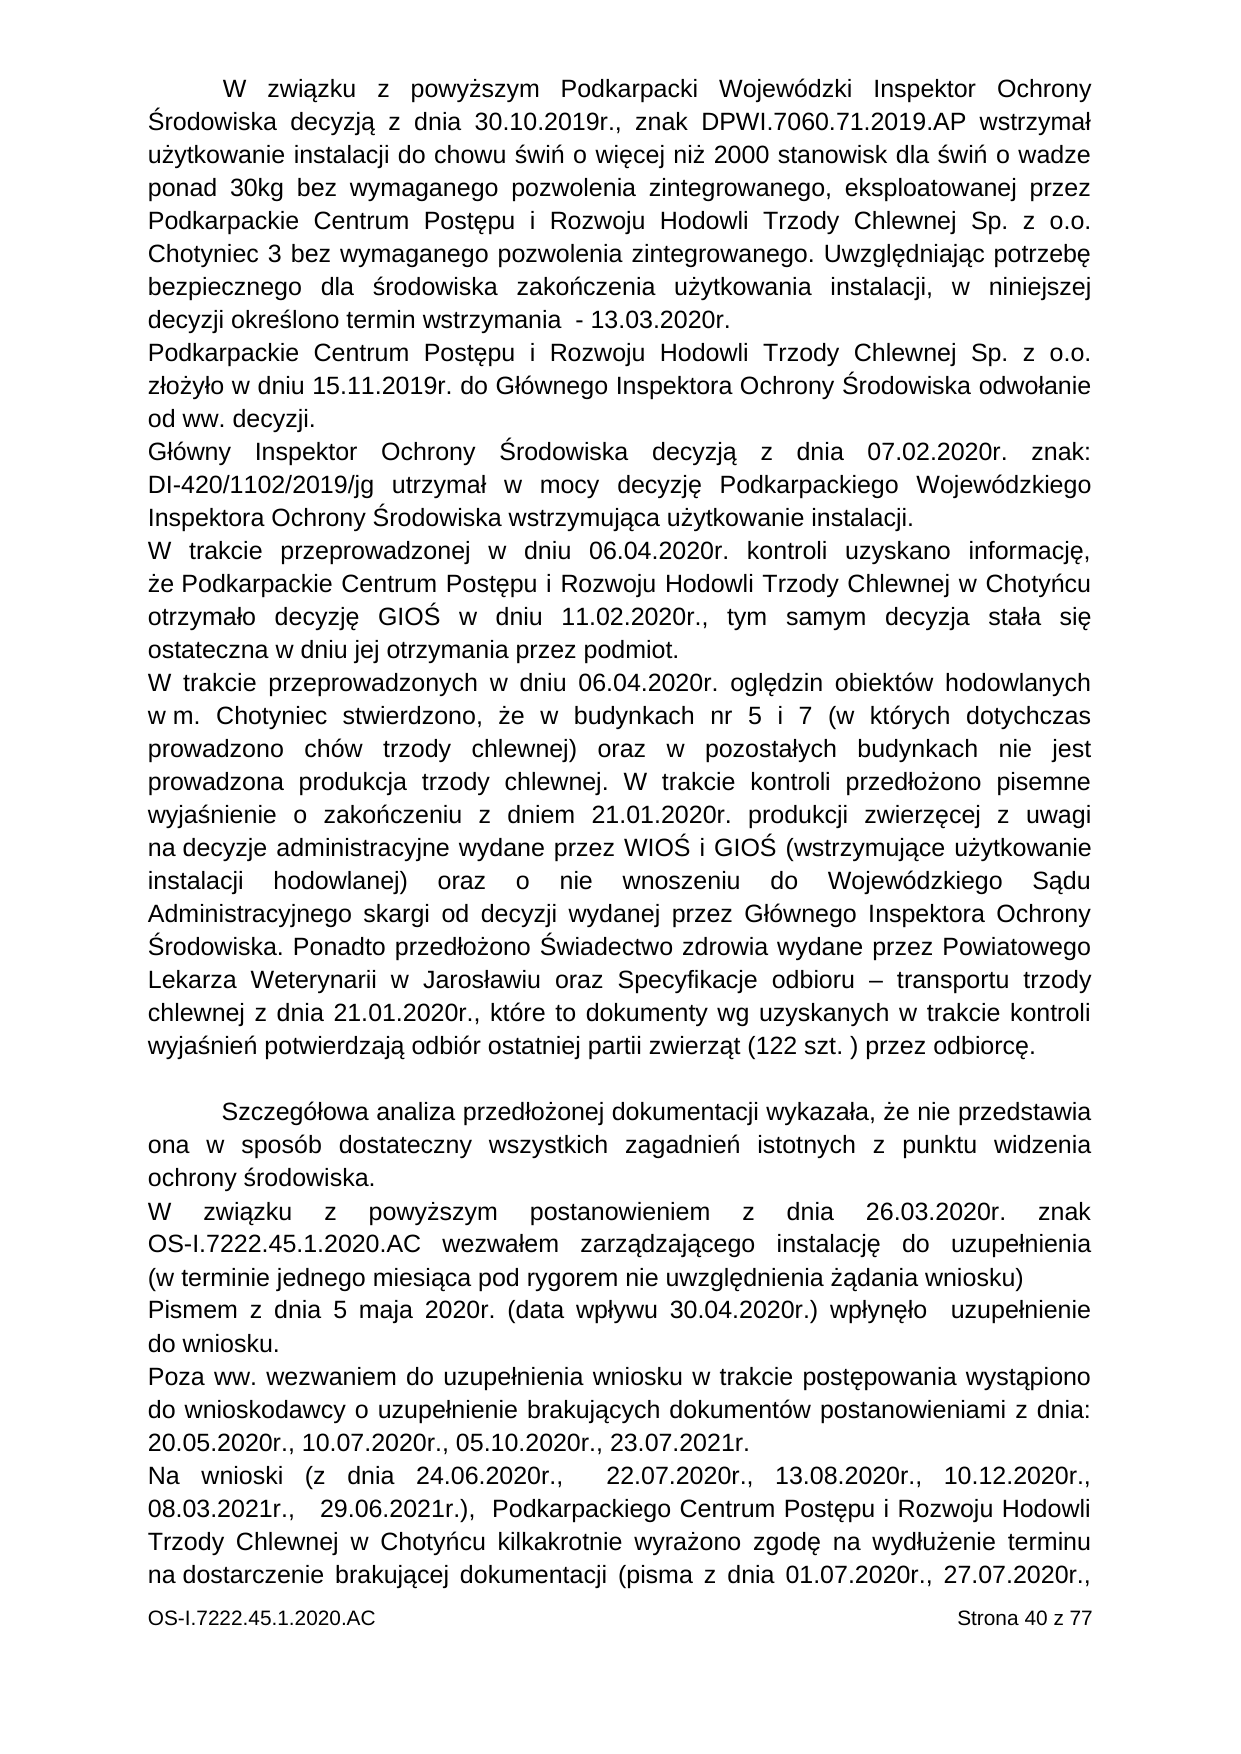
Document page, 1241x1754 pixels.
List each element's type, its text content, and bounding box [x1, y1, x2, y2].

text Podkarpackie Centrum Postępu i Rozwoju Hodowli Trzody Chlewnej Sp. z o.o. złożyło w dniu 15.11.2019r. do Głównego Inspektora Ochrony Środowiska odwołanie od ww. decyzji. [148, 338, 1092, 433]
text W trakcie przeprowadzonych w dniu 06.04.2020r. oględzin obiektów hodowlanych w m. Chotyniec stwierdzono, że w budynkach nr 5 i 7 (w których dotychczas prowadzono chów trzody chlewnej) oraz w pozostałych budynkach nie jest prowadzona produkcja trzody chlewnej. W trakcie kontroli przedłożono pisemne wyjaśnienie o zakończeniu z dniem 21.01.2020r. produkcji zwierzęcej z uwagi na decyzje administracyjne wydane przez WIOŚ i GIOŚ (wstrzymujące użytkowanie instalacji hodowlanej) oraz o nie wnoszeniu do Wojewódzkiego Sądu Administracyjnego skargi od decyzji wydanej przez Głównego Inspektora Ochrony Środowiska. Ponadto przedłożono Świadectwo zdrowia wydane przez Powiatowego Lekarza Weterynarii w Jarosławiu oraz Specyfikacje odbioru – transportu trzody chlewnej z dnia 21.01.2020r., które to dokumenty wg uzyskanych w trakcie kontroli wyjaśnień potwierdzają odbiór ostatniej partii zwierząt (122 szt. ) przez odbiorcę. [148, 668, 1092, 1060]
text Poza ww. wezwaniem do uzupełnienia wniosku w trakcie postępowania wystąpiono do wnioskodawcy o uzupełnienie brakujących dokumentów postanowieniami z dnia: 20.05.2020r., 10.07.2020r., 05.10.2020r., 23.07.2021r. [148, 1362, 1092, 1456]
text Na wnioski (z dnia 24.06.2020r., 22.07.2020r., 13.08.2020r., 10.12.2020r., 08.03.2021r., 29.06.2021r.), Podkarpackiego Centrum Postępu i Rozwoju Hodowli Trzody Chlewnej w Chotyńcu kilkakrotnie wyrażono zgodę na wydłużenie terminu na dostarczenie brakującej dokumentacji (pisma z dnia 01.07.2020r., 27.07.2020r., [148, 1461, 1092, 1588]
text W trakcie przeprowadzonej w dniu 06.04.2020r. kontroli uzyskano informację, że Podkarpackie Centrum Postępu i Rozwoju Hodowli Trzody Chlewnej w Chotyńcu otrzymało decyzję GIOŚ w dniu 11.02.2020r., tym samym decyzja stała się ostateczna w dniu jej otrzymania przez podmiot. [148, 536, 1092, 664]
text W związku z powyższym postanowieniem z dnia 26.03.2020r. znak OS-I.7222.45.1.2020.AC wezwałem zarządzającego instalację do uzupełnienia (w terminie jednego miesiąca pod rygorem nie uwzględnienia żądania wniosku) [148, 1196, 1092, 1291]
text Pismem z dnia 5 maja 2020r. (data wpływu 30.04.2020r.) wpłynęło uzupełnienie do wniosku. [148, 1296, 1092, 1357]
text W związku z powyższym Podkarpacki Wojewódzki Inspektor Ochrony Środowiska decyzją z dnia 30.10.2019r., znak DPWI.7060.71.2019.AP wstrzymał użytkowanie instalacji do chowu świń o więcej niż 2000 stanowisk dla świń o wadze ponad 30kg bez wymaganego pozwolenia zintegrowanego, eksploatowanej przez Podkarpackie Centrum Postępu i Rozwoju Hodowli Trzody Chlewnej Sp. z o.o. Chotyniec 3 bez wymaganego pozwolenia zintegrowanego. Uwzględniając potrzebę bezpiecznego dla środowiska zakończenia użytkowania instalacji, w niniejszej decyzji określono termin wstrzymania - 13.03.2020r. [148, 74, 1092, 334]
text Główny Inspektor Ochrony Środowiska decyzją z dnia 07.02.2020r. znak: DI-420/1102/2019/jg utrzymał w mocy decyzję Podkarpackiego Wojewódzkiego Inspektora Ochrony Środowiska wstrzymująca użytkowanie instalacji. [148, 437, 1092, 532]
text Szczegółowa analiza przedłożonej dokumentacji wykazała, że nie przedstawia ona w sposób dostateczny wszystkich zagadnień istotnych z punktu widzenia ochrony środowiska. [148, 1097, 1092, 1192]
